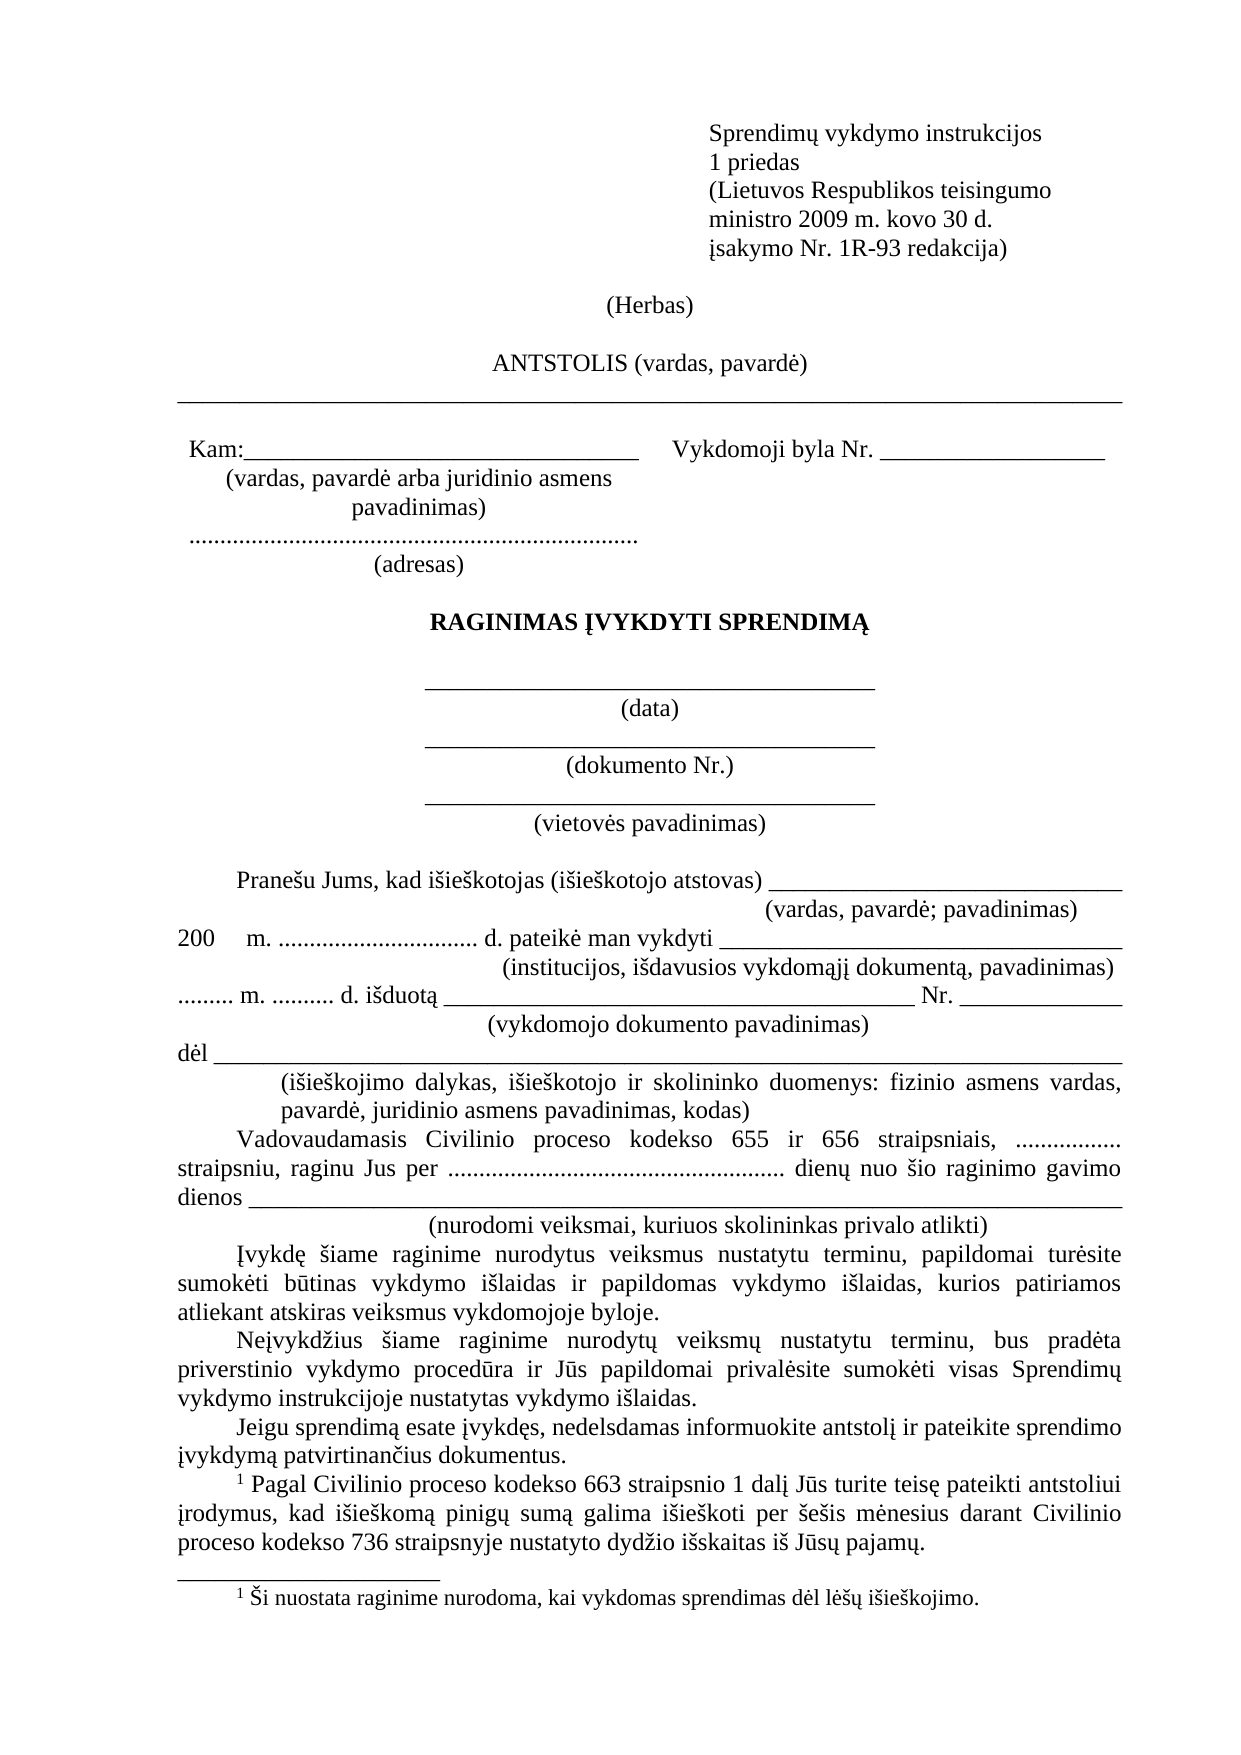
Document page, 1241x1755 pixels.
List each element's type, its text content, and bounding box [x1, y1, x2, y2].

text RAGINIMAS ĮVYKDYTI SPRENDIMĄ [177, 607, 1122, 636]
text Įvykdę šiame raginime nurodytus veiksmus nustatytu terminu, papildomai turėsite sumokėti būtinas vykdymo išlaidas ir papildomas vykdymo išlaidas, kurios patiriamos atliekant atskiras veiksmus vykdomojoje byloje. [177, 1239, 1122, 1326]
text (Lietuvos Respublikos teisingumo [177, 176, 1122, 204]
table_cell . (adresas) [177, 521, 660, 578]
text 1 Ši nuostata raginime nurodoma, kai vykdomas sprendimas dėl lėšų išieškojimo. [177, 1584, 1122, 1611]
text (institucijos, išdavusios vykdomąjį dokumentą, pavadinimas) [177, 952, 1122, 981]
table_header Kam: (vardas, pavardė arba juridinio asmens pavadinimas) [177, 434, 660, 521]
text Vadovaudamasis Civilinio proceso kodekso 655 ir 656 straipsniais, ................. straipsniu, raginu Jus per ...................................................... dienų nuo šio raginimo gavimo dienos [177, 1124, 1122, 1211]
text (data) [177, 693, 1122, 722]
text Pranešu Jums, kad išieškotojas (išieškotojo atstovas) [177, 866, 1122, 894]
text įsakymo Nr. 1R-93 redakcija) [177, 233, 1122, 262]
text ministro 2009 m. kovo 30 d. [177, 204, 1122, 233]
text (nurodomi veiksmai, kuriuos skolininkas privalo atlikti) [177, 1211, 1122, 1239]
text (vardas, pavardė; pavadinimas) [765, 894, 1122, 923]
text (išieškojimo dalykas, išieškotojo ir skolininko duomenys: fizinio asmens vardas, pavardė, juridinio asmens pavadinimas, kodas) [281, 1067, 1122, 1124]
text ____________________________________ [177, 779, 1122, 808]
text 1 Pagal Civilinio proceso kodekso 663 straipsnio 1 dalį Jūs turite teisę pateikti antstoliui įrodymus, kad išieškomą pinigų sumą galima išieškoti per šešis mėnesius darant Civilinio proceso kodekso 736 straipsnyje nustatyto dydžio išskaitas iš Jūsų pajamų. [177, 1469, 1122, 1556]
text ____________________________________ [177, 664, 1122, 693]
text Jeigu sprendimą esate įvykdęs, nedelsdamas informuokite antstolį ir pateikite sprendimo įvykdymą patvirtinančius dokumentus. [177, 1412, 1122, 1469]
text ____________________________________ [177, 722, 1122, 751]
text (Herbas) [177, 291, 1122, 319]
text dėl [177, 1038, 1122, 1067]
text 1 priedas [177, 147, 1122, 176]
text (vietovės pavadinimas) [177, 808, 1122, 837]
text ANTSTOLIS (vardas, pavardė) [177, 348, 1122, 377]
table_header Vykdomoji byla Nr. __________________ [660, 434, 1122, 578]
text (vykdomojo dokumento pavadinimas) [177, 1009, 1122, 1038]
text ......... m. .......... d. išduotą Nr. _____________ [177, 981, 1122, 1009]
text _____________________ [177, 1556, 1122, 1584]
text _ [177, 377, 1122, 402]
text (dokumento Nr.) [177, 751, 1122, 779]
text 200 m. ................................ d. pateikė man vykdyti [177, 923, 1122, 952]
text Sprendimų vykdymo instrukcijos [709, 118, 1122, 147]
text Neįvykdžius šiame raginime nurodytų veiksmų nustatytu terminu, bus pradėta priverstinio vykdymo procedūra ir Jūs papildomai privalėsite sumokėti visas Sprendimų vykdymo instrukcijoje nustatytas vykdymo išlaidas. [177, 1326, 1122, 1412]
